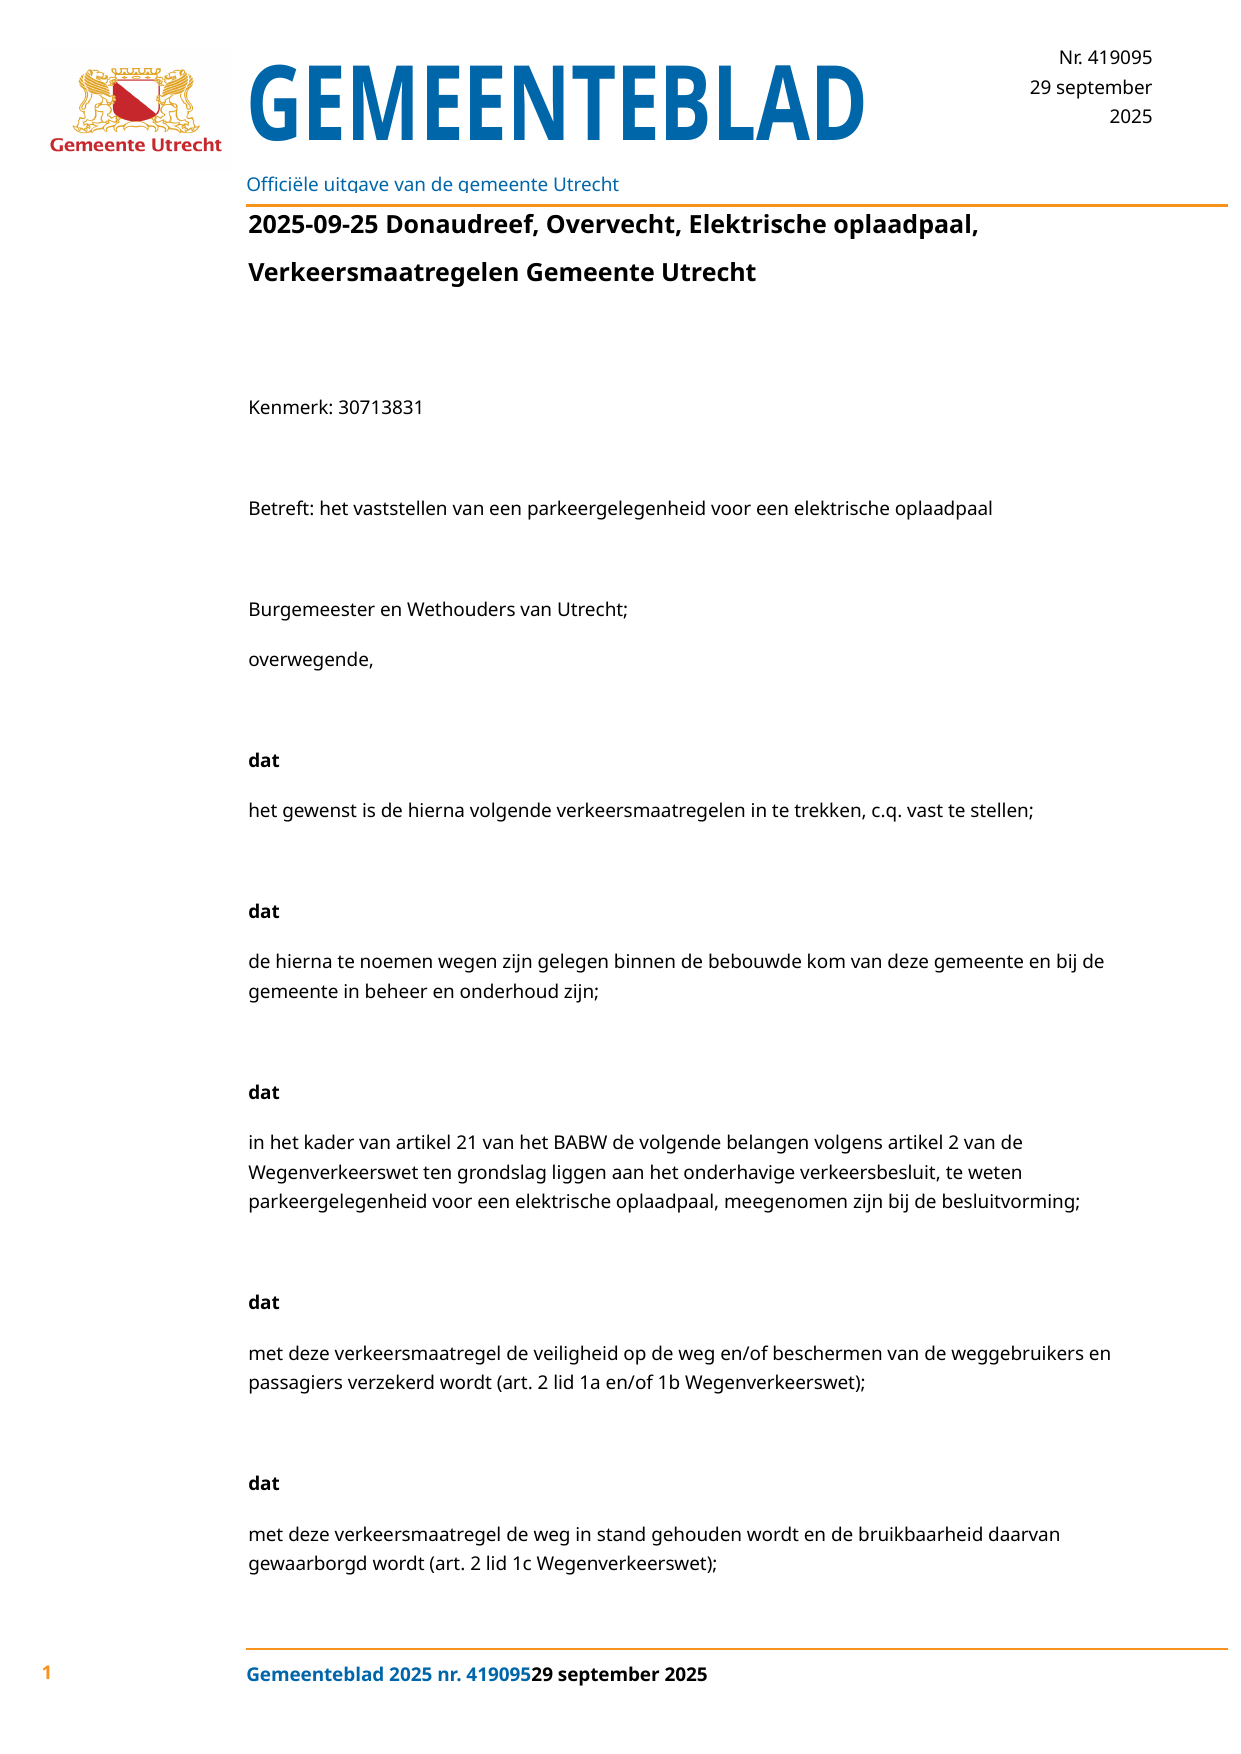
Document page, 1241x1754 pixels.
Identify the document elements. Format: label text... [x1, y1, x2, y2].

picture [41, 47, 231, 172]
text dat [248, 1289, 1152, 1315]
text dat [248, 1470, 1152, 1496]
text overwegende, [248, 646, 1152, 672]
text dat [248, 747, 1152, 773]
text met deze verkeersmaatregel de veiligheid op de weg en/of beschermen van de weggebruikers en passagiers verzekerd wordt (art. 2 lid 1a en/of 1b Wegenverkeerswet); [248, 1340, 1152, 1395]
text de hierna te noemen wegen zijn gelegen binnen de bebouwde kom van deze gemeente en bij de gemeente in beheer en onderhoud zijn; [248, 949, 1152, 1004]
text dat [248, 898, 1152, 924]
text in het kader van artikel 21 van het BABW de volgende belangen volgens artikel 2 van de Wegenverkeerswet ten grondslag liggen aan het onderhavige verkeersbesluit, te weten parkeergelegenheid voor een elektrische oplaadpaal, meegenomen zijn bij de besluitvorming; [248, 1129, 1152, 1214]
text 2025-09-25 Donaudreef, Overvecht, Elektrische oplaadpaal, Verkeersmaatregelen Gemeente Utrecht [248, 207, 1152, 288]
text dat [248, 1079, 1152, 1105]
text Kenmerk: 30713831 [248, 394, 1152, 420]
text het gewenst is de hierna volgende verkeersmaatregelen in te trekken, c.q. vast te stellen; [248, 797, 1152, 823]
text Betreft: het vaststellen van een parkeergelegenheid voor een elektrische oplaadpaal [248, 495, 1152, 521]
text Burgemeester en Wethouders van Utrecht; [248, 596, 1152, 621]
text met deze verkeersmaatregel de weg in stand gehouden wordt en de bruikbaarheid daarvan gewaarborgd wordt (art. 2 lid 1c Wegenverkeerswet); [248, 1521, 1152, 1576]
